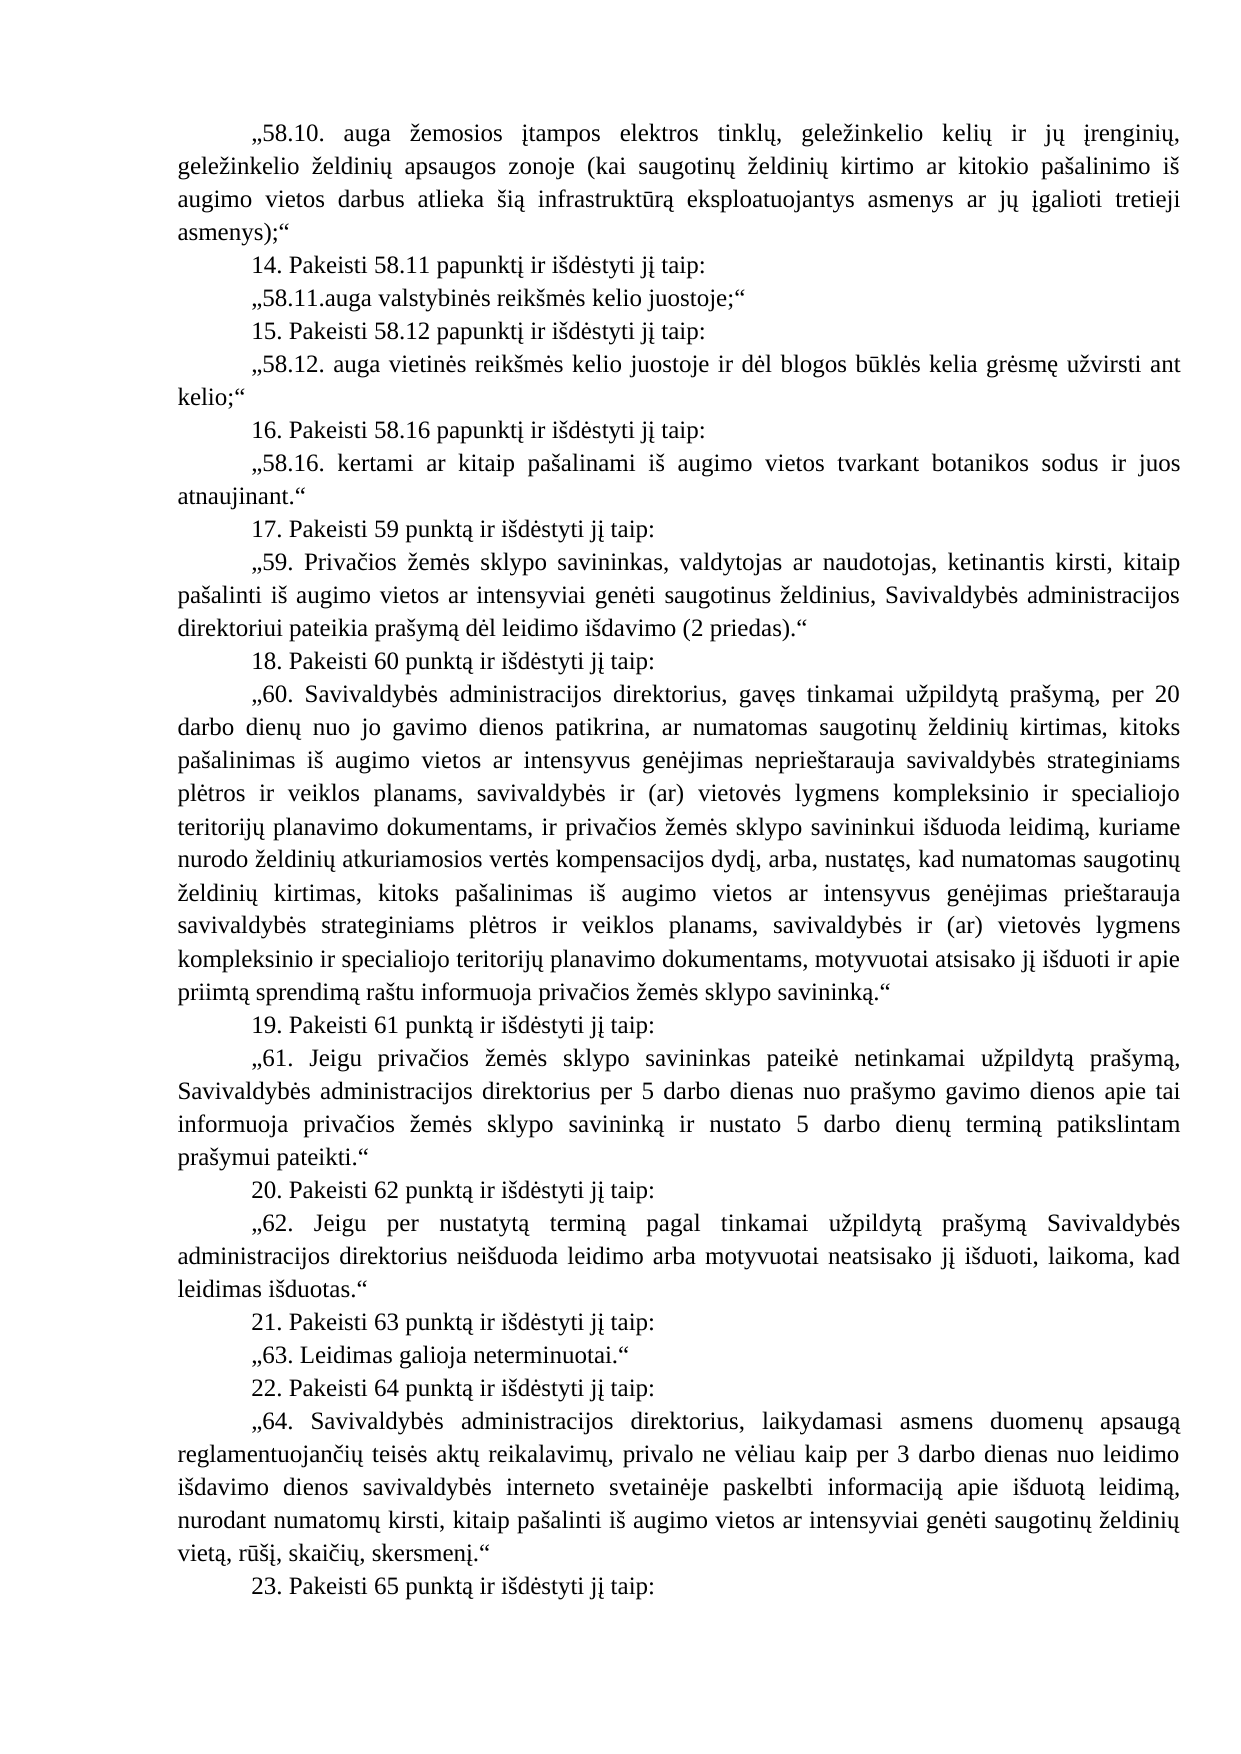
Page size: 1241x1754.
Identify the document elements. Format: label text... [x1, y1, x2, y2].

text „60. Savivaldybės administracijos direktorius, gavęs tinkamai užpildytą prašymą, per 20 darbo dienų nuo jo gavimo dienos patikrina, ar numatomas saugotinų želdinių kirtimas, kitoks pašalinimas iš augimo vietos ar intensyvus genėjimas neprieštarauja savivaldybės strateginiams plėtros ir veiklos planams, savivaldybės ir (ar) vietovės lygmens kompleksinio ir specialiojo teritorijų planavimo dokumentams, ir privačios žemės sklypo savininkui išduoda leidimą, kuriame nurodo želdinių atkuriamosios vertės kompensacijos dydį, arba, nustatęs, kad numatomas saugotinų želdinių kirtimas, kitoks pašalinimas iš augimo vietos ar intensyvus genėjimas prieštarauja savivaldybės strateginiams plėtros ir veiklos planams, savivaldybės ir (ar) vietovės lygmens kompleksinio ir specialiojo teritorijų planavimo dokumentams, motyvuotai atsisako jį išduoti ir apie priimtą sprendimą raštu informuoja privačios žemės sklypo savininką.“ [177, 679, 1181, 1005]
text „58.12. auga vietinės reikšmės kelio juostoje ir dėl blogos būklės kelia grėsmę užvirsti ant kelio;“ [177, 349, 1181, 411]
text 23. Pakeisti 65 punktą ir išdėstyti jį taip: [251, 1571, 1181, 1600]
text 21. Pakeisti 63 punktą ir išdėstyti jį taip: [251, 1307, 1181, 1336]
text „63. Leidimas galioja neterminuotai.“ [177, 1340, 1181, 1369]
text 19. Pakeisti 61 punktą ir išdėstyti jį taip: [251, 1010, 1181, 1038]
text „64. Savivaldybės administracijos direktorius, laikydamasi asmens duomenų apsaugą reglamentuojančių teisės aktų reikalavimų, privalo ne vėliau kaip per 3 darbo dienas nuo leidimo išdavimo dienos savivaldybės interneto svetainėje paskelbti informaciją apie išduotą leidimą, nurodant numatomų kirsti, kitaip pašalinti iš augimo vietos ar intensyviai genėti saugotinų želdinių vietą, rūšį, skaičių, skersmenį.“ [177, 1406, 1181, 1567]
text „61. Jeigu privačios žemės sklypo savininkas pateikė netinkamai užpildytą prašymą, Savivaldybės administracijos direktorius per 5 darbo dienas nuo prašymo gavimo dienos apie tai informuoja privačios žemės sklypo savininką ir nustato 5 darbo dienų terminą patikslintam prašymui pateikti.“ [177, 1043, 1181, 1171]
text „58.16. kertami ar kitaip pašalinami iš augimo vietos tvarkant botanikos sodus ir juos atnaujinant.“ [177, 448, 1181, 510]
text 22. Pakeisti 64 punktą ir išdėstyti jį taip: [251, 1373, 1181, 1402]
text 16. Pakeisti 58.16 papunktį ir išdėstyti jį taip: [251, 415, 1181, 444]
text 18. Pakeisti 60 punktą ir išdėstyti jį taip: [251, 646, 1181, 675]
text 20. Pakeisti 62 punktą ir išdėstyti jį taip: [251, 1175, 1181, 1203]
text „58.11.auga valstybinės reikšmės kelio juostoje;“ [177, 283, 1181, 312]
text 14. Pakeisti 58.11 papunktį ir išdėstyti jį taip: [251, 250, 1181, 279]
text 17. Pakeisti 59 punktą ir išdėstyti jį taip: [251, 514, 1181, 543]
text „62. Jeigu per nustatytą terminą pagal tinkamai užpildytą prašymą Savivaldybės administracijos direktorius neišduoda leidimo arba motyvuotai neatsisako jį išduoti, laikoma, kad leidimas išduotas.“ [177, 1208, 1181, 1303]
text „59. Privačios žemės sklypo savininkas, valdytojas ar naudotojas, ketinantis kirsti, kitaip pašalinti iš augimo vietos ar intensyviai genėti saugotinus želdinius, Savivaldybės administracijos direktoriui pateikia prašymą dėl leidimo išdavimo (2 priedas).“ [177, 547, 1181, 642]
text 15. Pakeisti 58.12 papunktį ir išdėstyti jį taip: [251, 316, 1181, 345]
text „58.10. auga žemosios įtampos elektros tinklų, geležinkelio kelių ir jų įrenginių, geležinkelio želdinių apsaugos zonoje (kai saugotinų želdinių kirtimo ar kitokio pašalinimo iš augimo vietos darbus atlieka šią infrastruktūrą eksploatuojantys asmenys ar jų įgalioti tretieji asmenys);“ [177, 118, 1181, 246]
